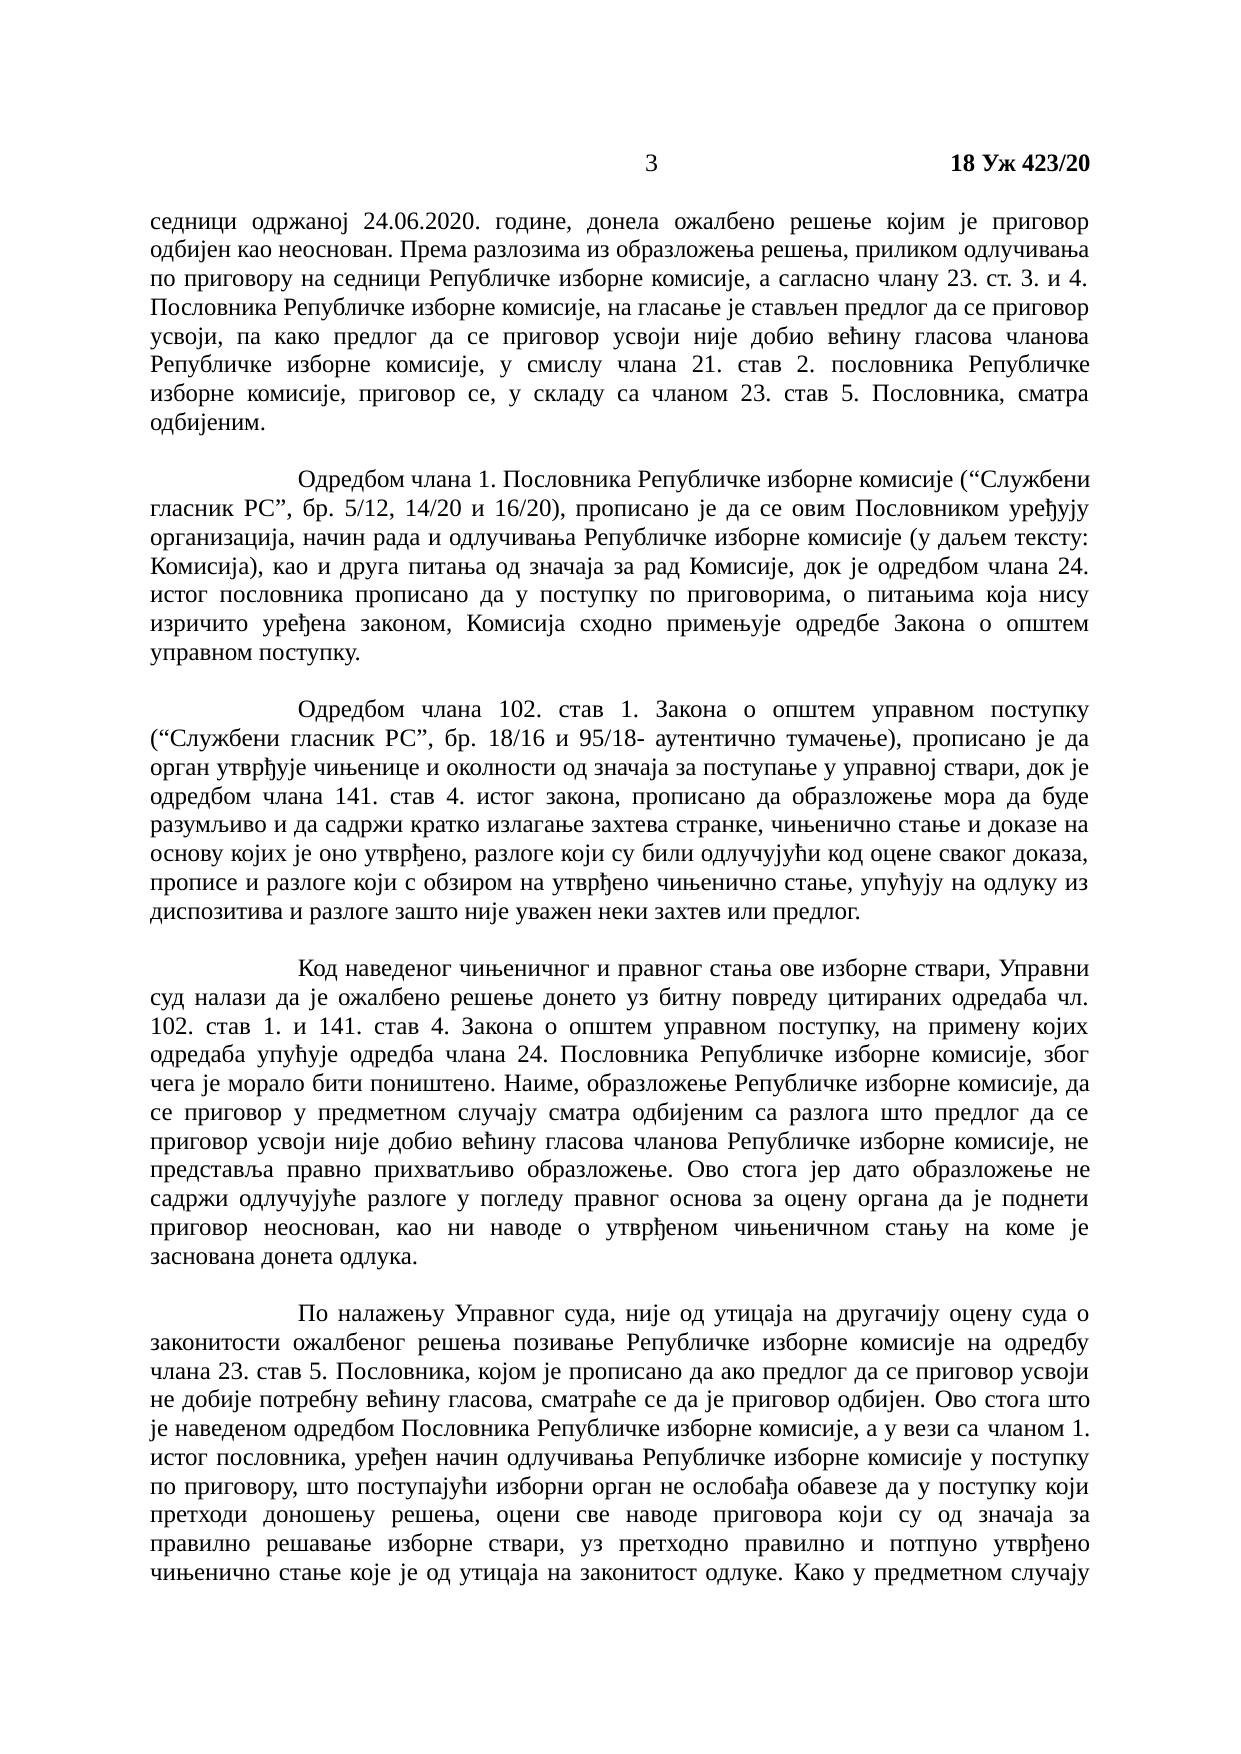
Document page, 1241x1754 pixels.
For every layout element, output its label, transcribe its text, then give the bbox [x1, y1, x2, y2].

text По налажењу Управног суда, није од утицаја на другачију оцену суда о законитости ожалбеног решења позивање Републичке изборне комисије на одредбу члана 23. став 5. Пословника, којом је прописано да ако предлог да се приговор усвоји не добије потребну већину гласова, сматраће се да је приговор одбијен. Ово стога што је наведеном одредбом Пословника Републичке изборне комисије, а у вези са чланом 1. истог пословника, уређен начин одлучивања Републичке изборне комисије у поступку по приговору, што поступајући изборни орган не ослобађа обавезе да у поступку који претходи доношењу решења, оцени све наводе приговора који су од значаја за правилно решавање изборне ствари, уз претходно правилно и потпуно утврђено чињенично стање које је од утицаја на законитост одлуке. Како у предметном случају [150, 1298, 1090, 1586]
text Одредбом члана 102. став 1. Закона о општем управном поступку (“Службени гласник РС”, бр. 18/16 и 95/18- аутентично тумачење), прописано је да орган утврђује чињенице и околности од значаја за поступање у управној ствари, док је одредбом члана 141. став 4. истог закона, прописано да образложење мора да буде разумљиво и да садржи кратко излагање захтева странке, чињенично стање и доказе на основу којих је оно утврђено, разлоге који су били одлучујући код оцене сваког доказа, прописе и разлоге који с обзиром на утврђено чињенично стање, упућују на одлуку из диспозитива и разлоге зашто није уважен неки захтев или предлог. [150, 694, 1090, 924]
text седници одржаној 24.06.2020. године, донела ожалбено решење којим је приговор одбијен као неоснован. Према разлозима из образложења решења, приликом одлучивања по приговору на седници Републичке изборне комисије, а сагласно члану 23. ст. 3. и 4. Пословника Републичке изборне комисије, на гласање је стављен предлог да се приговор усвоји, па како предлог да се приговор усвоји није добио већину гласова чланова Републичке изборне комисије, у смислу члана 21. став 2. пословника Републичке изборне комисије, приговор се, у складу са чланом 23. став 5. Пословника, сматра одбијеним. [150, 206, 1090, 436]
text Одредбом члана 1. Пословника Републичке изборне комисије (“Службени гласник РС”, бр. 5/12, 14/20 и 16/20), прописано је да се овим Пословником уређују организација, начин рада и одлучивања Републичке изборне комисије (у даљем тексту: Комисија), као и друга питања од значаја за рад Комисије, док је одредбом члана 24. истог пословника прописано да у поступку по приговорима, о питањима која нису изричито уређена законом, Комисија сходно примењује одредбе Закона о општем управном поступку. [150, 464, 1090, 666]
text Код наведеног чињеничног и правног стања ове изборне ствари, Управни суд налази да је ожалбено решење донето уз битну повреду цитираних одредаба чл. 102. став 1. и 141. став 4. Закона о општем управном поступку, на примену којих одредаба упућује одредба члана 24. Пословника Републичке изборне комисије, због чега је морало бити поништено. Наиме, образложење Републичке изборне комисије, да се приговор у предметном случају сматра одбијеним са разлога што предлог да се приговор усвоји није добио већину гласова чланова Републичке изборне комисије, не представља правно прихватљиво образложење. Ово стога јер дато образложење не садржи одлучујуће разлоге у погледу правног основа за оцену органа да је поднети приговор неоснован, као ни наводе о утврђеном чињеничном стању на коме је заснована донета одлука. [150, 953, 1090, 1269]
